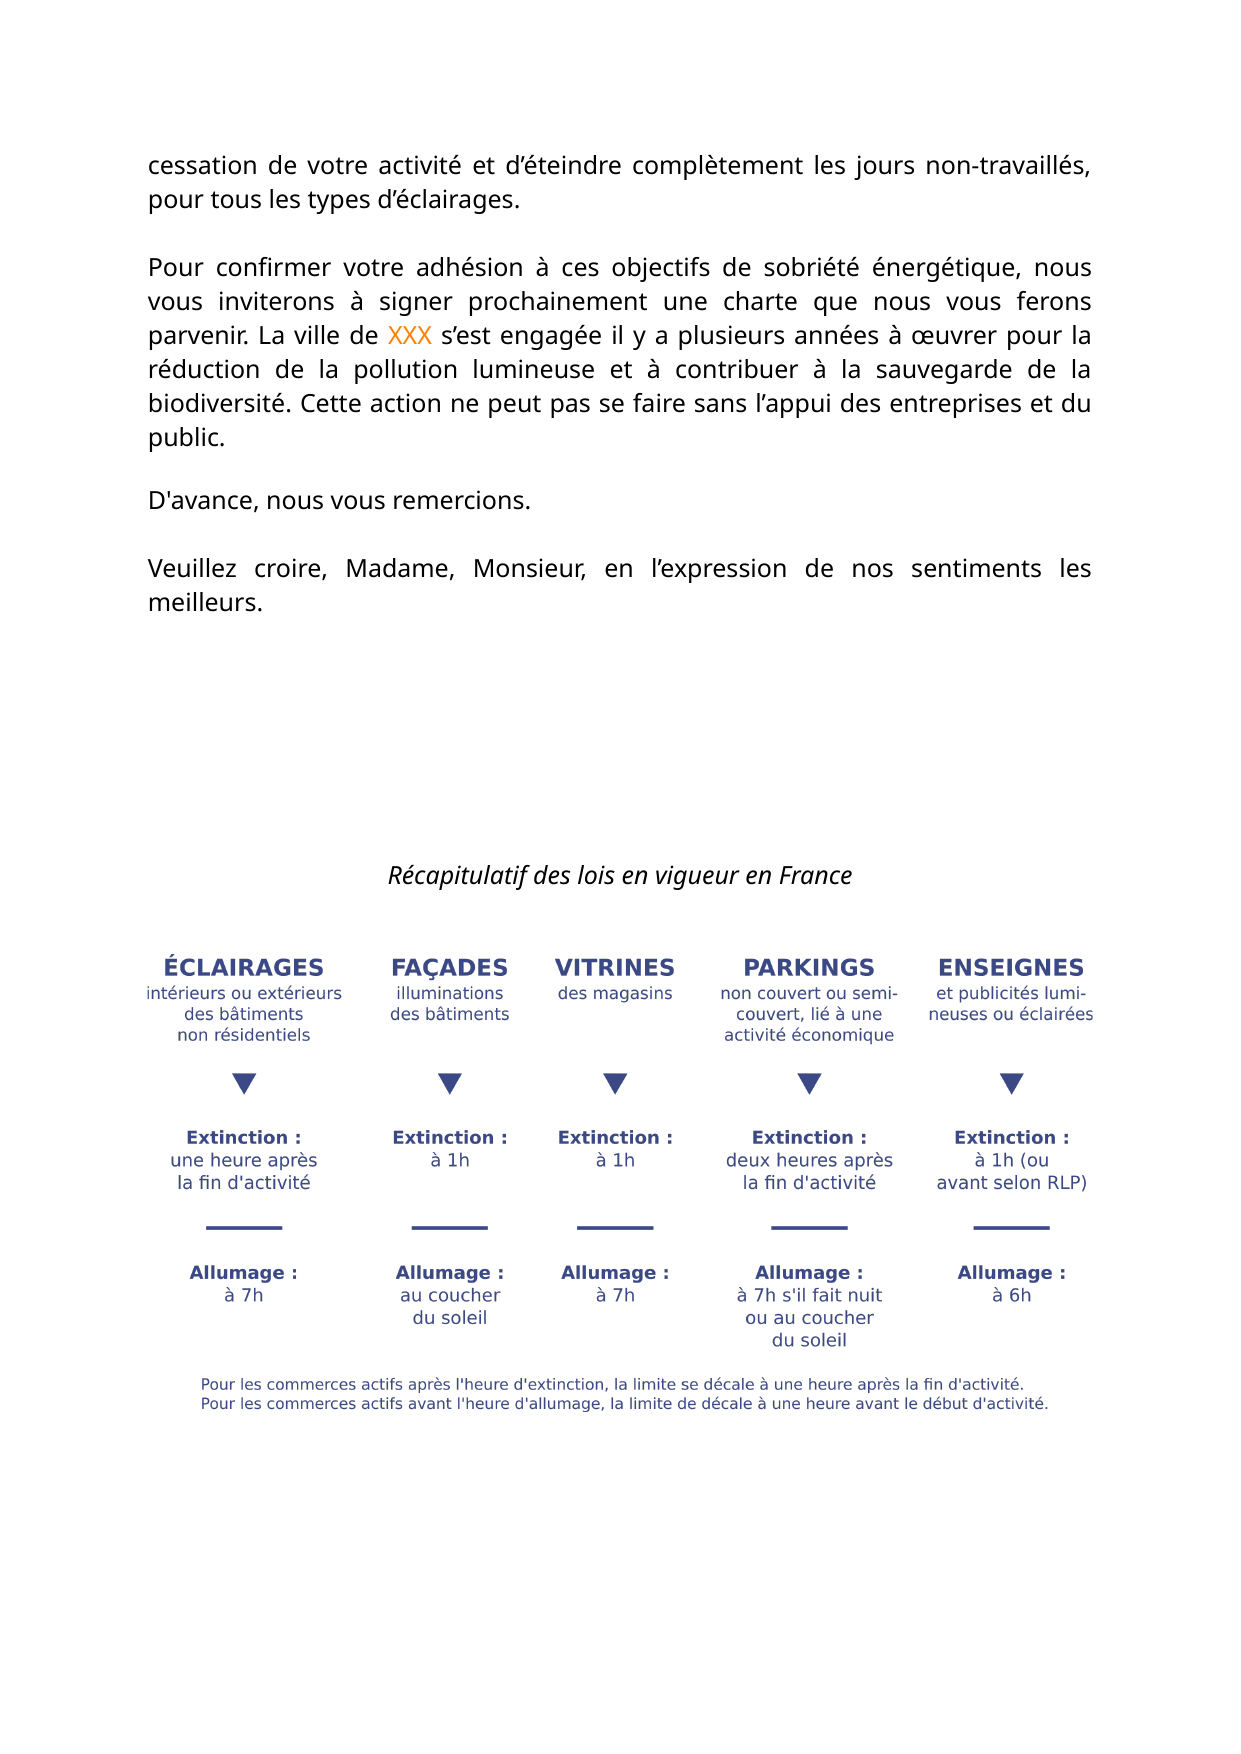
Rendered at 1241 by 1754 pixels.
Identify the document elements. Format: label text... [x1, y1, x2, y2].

text D'avance, nous vous remercions. [148, 483, 1093, 517]
text Veuillez croire, Madame, Monsieur, en l’expression de nos sentiments les meilleurs. [148, 551, 1093, 619]
text cessation de votre activité et d’éteindre complètement les jours non-travaillés, pour tous les types d’éclairages. [148, 148, 1093, 216]
text Pour confirmer votre adhésion à ces objectifs de sobriété énergétique, nous vous inviterons à signer prochainement une charte que nous vous ferons parvenir. La ville de XXX s’est engagée il y a plusieurs années à œuvrer pour la réduction de la pollution lumineuse et à contribuer à la sauvegarde de la biodiversité. Cette action ne peut pas se faire sans l’appui des entreprises et du public. [148, 250, 1093, 454]
text Récapitulatif des lois en vigueur en France [148, 858, 1093, 892]
picture [147, 954, 1093, 1412]
